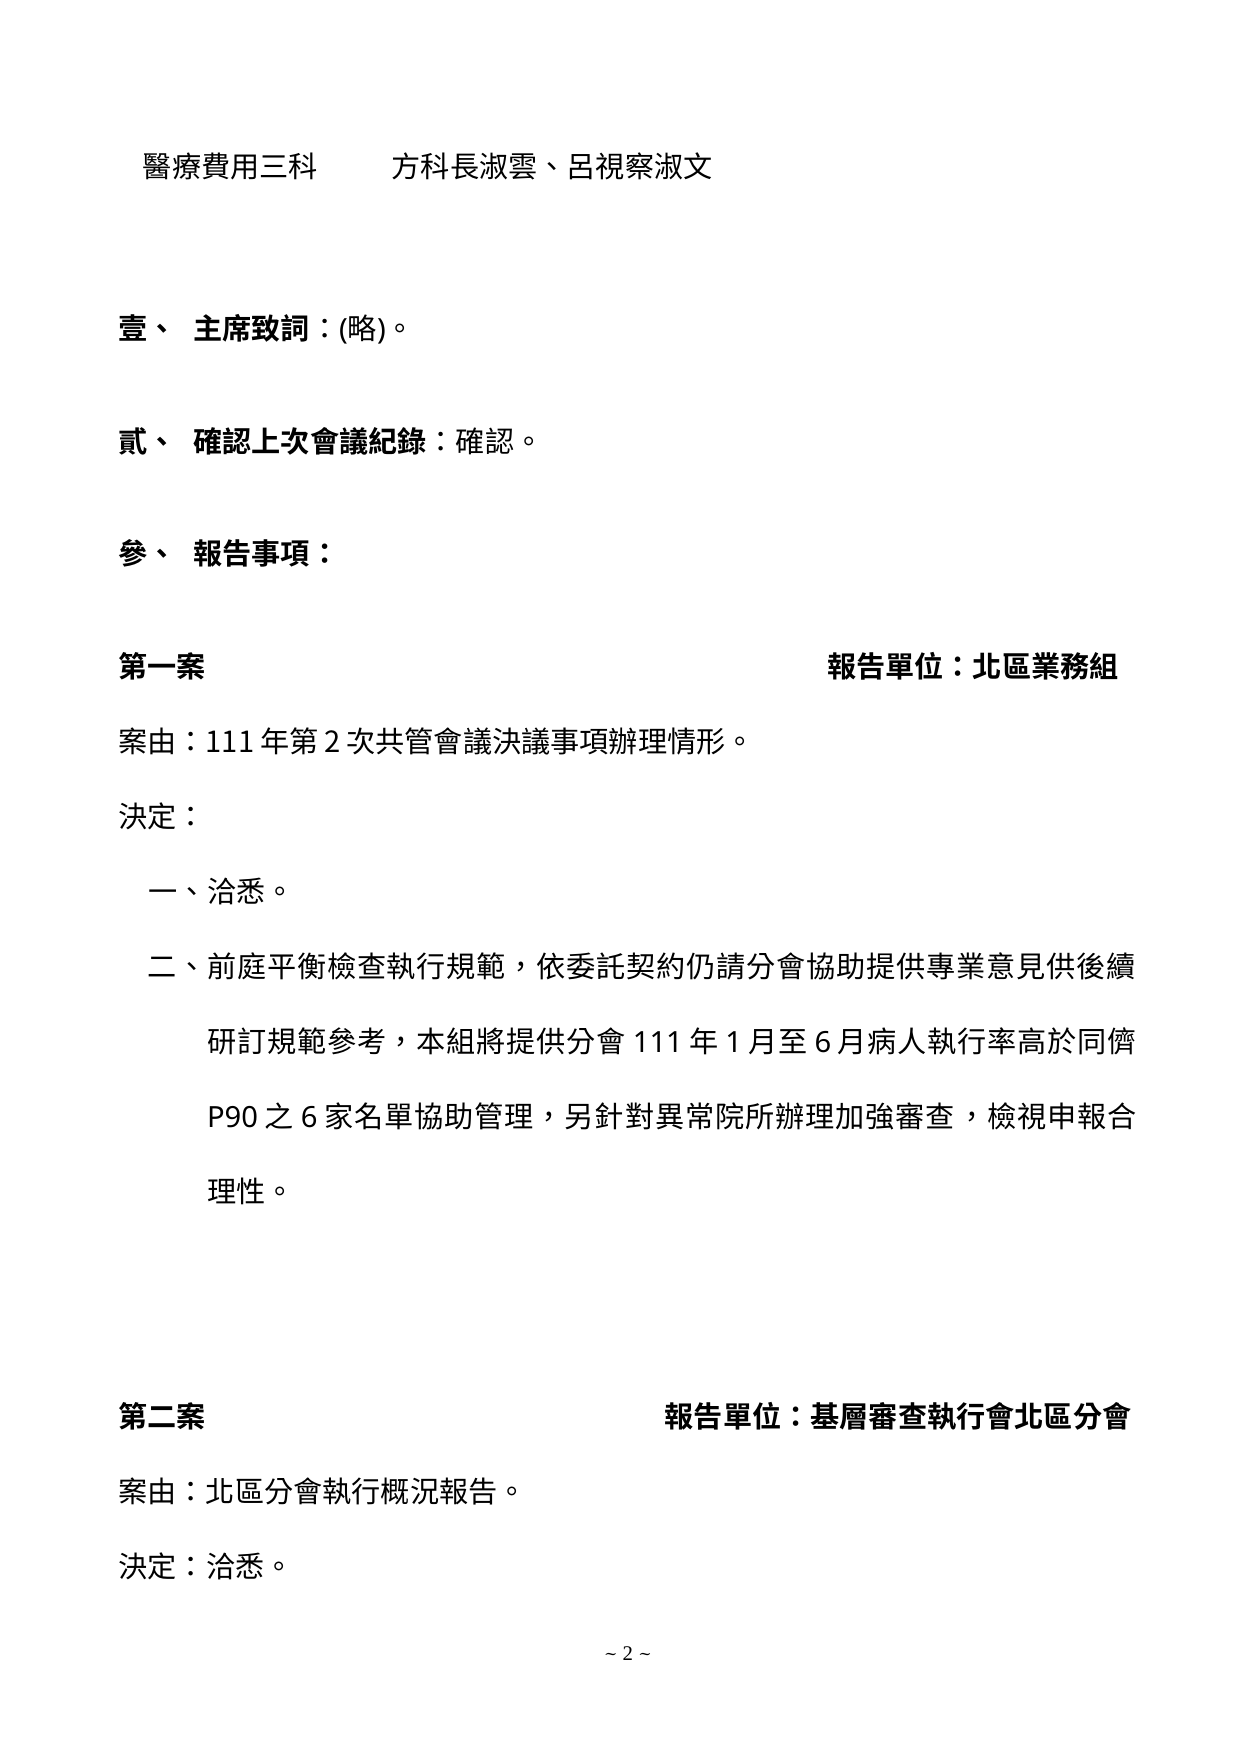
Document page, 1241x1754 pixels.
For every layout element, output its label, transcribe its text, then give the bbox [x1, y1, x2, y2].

list 洽悉。 [148, 852, 1137, 927]
list 確認上次會議紀錄：確認。 [118, 402, 1137, 477]
text 決定：洽悉。 [118, 1527, 1137, 1602]
list 報告事項： [118, 514, 1137, 589]
text 第一案 報告單位：北區業務組 [118, 627, 1137, 702]
list 主席致詞：(略)。 [118, 289, 1137, 364]
list 前庭平衡檢查執行規範，依委託契約仍請分會協助提供專業意見供後續研訂規範參考，本組將提供分會111年1月至6月病人執行率高於同儕P90之6家名單協助管理，另針對異常院所辦理加強審查，檢視申報合理性。 [148, 927, 1137, 1227]
text 案由：111年第2次共管會議決議事項辦理情形。 [118, 702, 1137, 777]
text 第二案 報告單位：基層審查執行會北區分會 [118, 1377, 1137, 1452]
text 案由：北區分會執行概況報告。 [118, 1452, 1137, 1527]
text 決定： [118, 777, 1137, 852]
text 醫療費用三科 方科長淑雲、呂視察淑文 [93, 127, 1137, 189]
